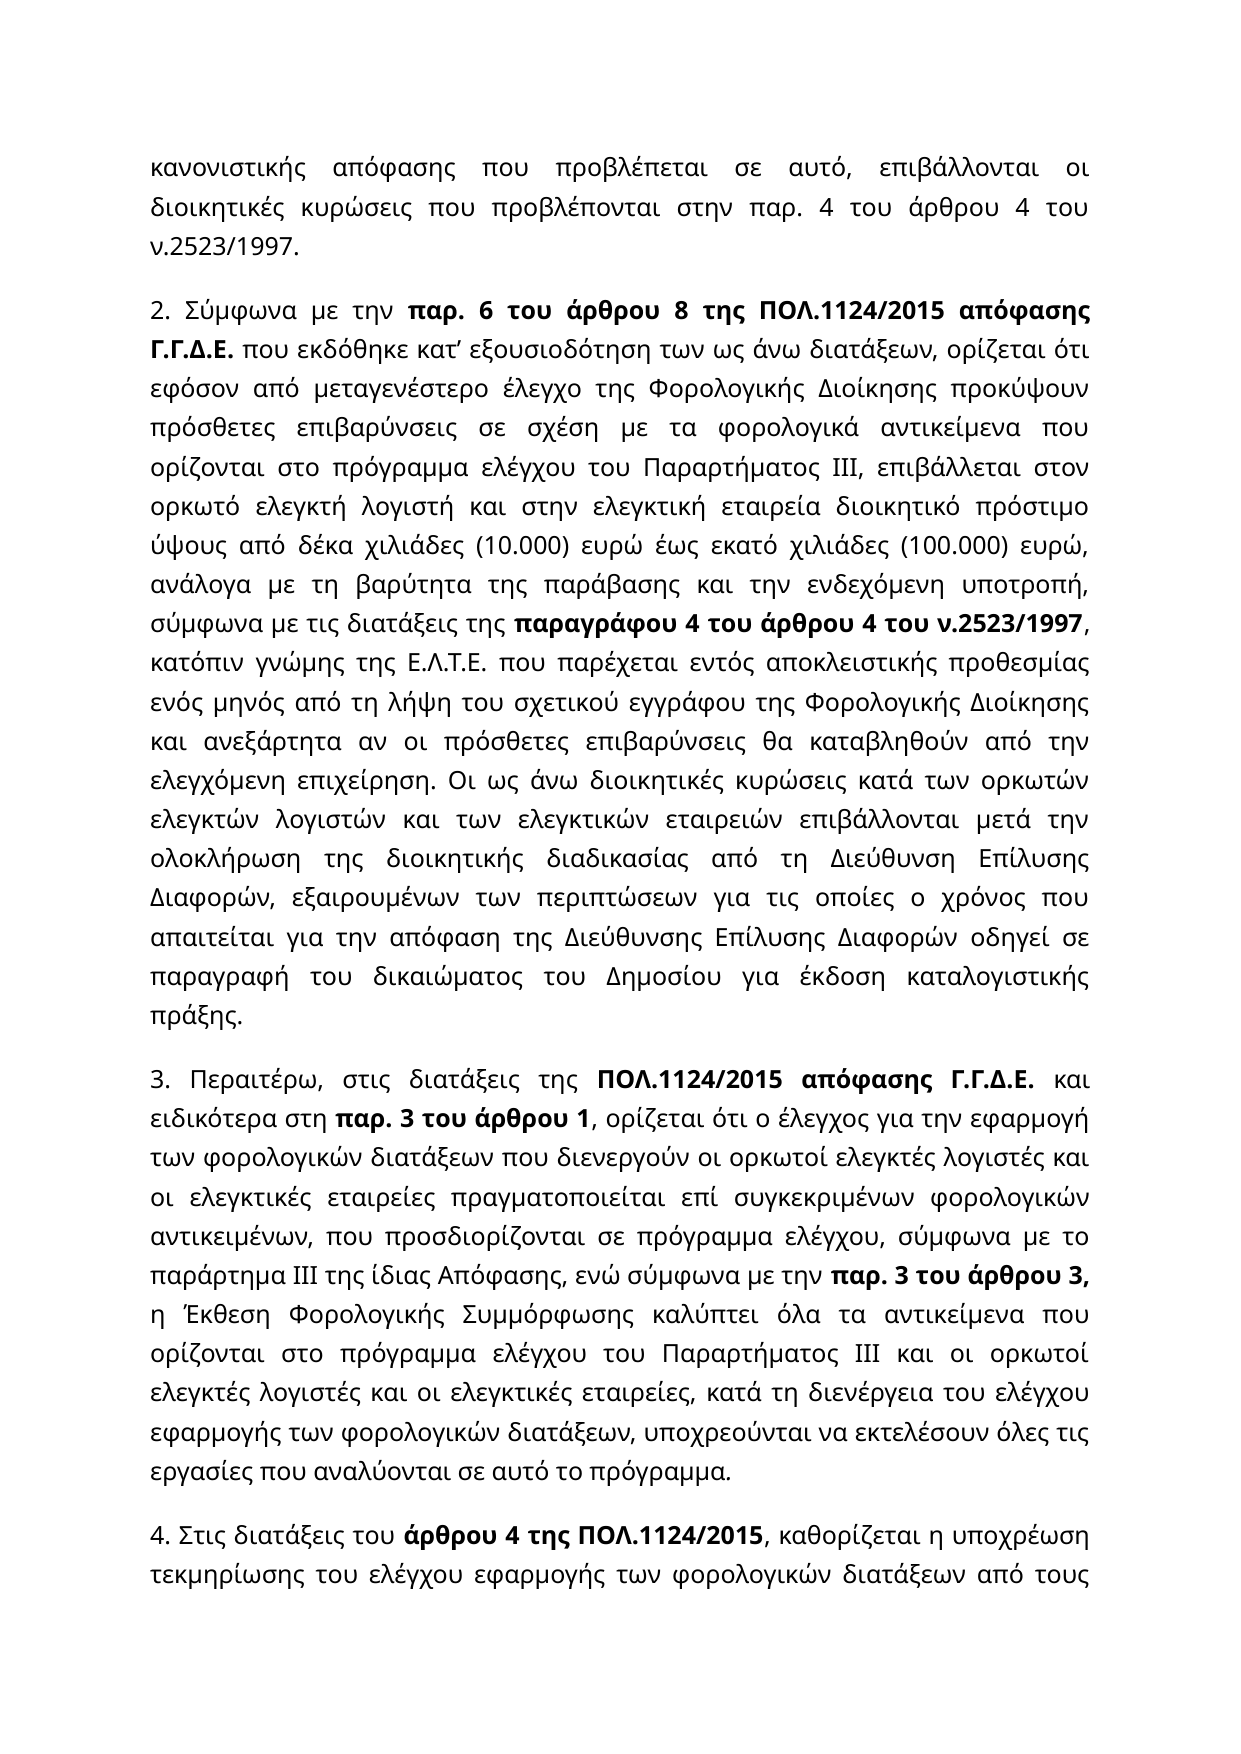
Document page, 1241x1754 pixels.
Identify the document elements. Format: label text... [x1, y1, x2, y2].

text κανονιστικής απόφασης που προβλέπεται σε αυτό, επιβάλλονται οι διοικητικές κυρώσεις που προβλέπονται στην παρ. 4 του άρθρου 4 του ν.2523/1997. [150, 150, 1090, 262]
text 4. Στις διατάξεις του άρθρου 4 της ΠΟΛ.1124/2015, καθορίζεται η υποχρέωση τεκμηρίωσης του ελέγχου εφαρμογής των φορολογικών διατάξεων από τους [150, 1517, 1090, 1591]
text 3. Περαιτέρω, στις διατάξεις της ΠΟΛ.1124/2015 απόφασης Γ.Γ.Δ.Ε. και ειδικότερα στη παρ. 3 του άρθρου 1, ορίζεται ότι ο έλεγχος για την εφαρμογή των φορολογικών διατάξεων που διενεργούν οι ορκωτοί ελεγκτές λογιστές και οι ελεγκτικές εταιρείες πραγματοποιείται επί συγκεκριμένων φορολογικών αντικειμένων, που προσδιορίζονται σε πρόγραμμα ελέγχου, σύμφωνα με το παράρτημα ΙΙΙ της ίδιας Απόφασης, ενώ σύμφωνα με την παρ. 3 του άρθρου 3, η Έκθεση Φορολογικής Συμμόρφωσης καλύπτει όλα τα αντικείμενα που ορίζονται στο πρόγραμμα ελέγχου του Παραρτήματος ΙΙΙ και οι ορκωτοί ελεγκτές λογιστές και οι ελεγκτικές εταιρείες, κατά τη διενέργεια του ελέγχου εφαρμογής των φορολογικών διατάξεων, υποχρεούνται να εκτελέσουν όλες τις εργασίες που αναλύονται σε αυτό το πρόγραμμα. [150, 1062, 1090, 1487]
text 2. Σύμφωνα με την παρ. 6 του άρθρου 8 της ΠΟΛ.1124/2015 απόφασης Γ.Γ.Δ.Ε. που εκδόθηκε κατ’ εξουσιοδότηση των ως άνω διατάξεων, ορίζεται ότι εφόσον από μεταγενέστερο έλεγχο της Φορολογικής Διοίκησης προκύψουν πρόσθετες επιβαρύνσεις σε σχέση με τα φορολογικά αντικείμενα που ορίζονται στο πρόγραμμα ελέγχου του Παραρτήματος ΙΙΙ, επιβάλλεται στον ορκωτό ελεγκτή λογιστή και στην ελεγκτική εταιρεία διοικητικό πρόστιμο ύψους από δέκα χιλιάδες (10.000) ευρώ έως εκατό χιλιάδες (100.000) ευρώ, ανάλογα με τη βαρύτητα της παράβασης και την ενδεχόμενη υποτροπή, σύμφωνα με τις διατάξεις της παραγράφου 4 του άρθρου 4 του ν.2523/1997, κατόπιν γνώμης της Ε.Λ.Τ.Ε. που παρέχεται εντός αποκλειστικής προθεσμίας ενός μηνός από τη λήψη του σχετικού εγγράφου της Φορολογικής Διοίκησης και ανεξάρτητα αν οι πρόσθετες επιβαρύνσεις θα καταβληθούν από την ελεγχόμενη επιχείρηση. Οι ως άνω διοικητικές κυρώσεις κατά των ορκωτών ελεγκτών λογιστών και των ελεγκτικών εταιρειών επιβάλλονται μετά την ολοκλήρωση της διοικητικής διαδικασίας από τη Διεύθυνση Επίλυσης Διαφορών, εξαιρουμένων των περιπτώσεων για τις οποίες ο χρόνος που απαιτείται για την απόφαση της Διεύθυνσης Επίλυσης Διαφορών οδηγεί σε παραγραφή του δικαιώματος του Δημοσίου για έκδοση καταλογιστικής πράξης. [150, 292, 1090, 1032]
